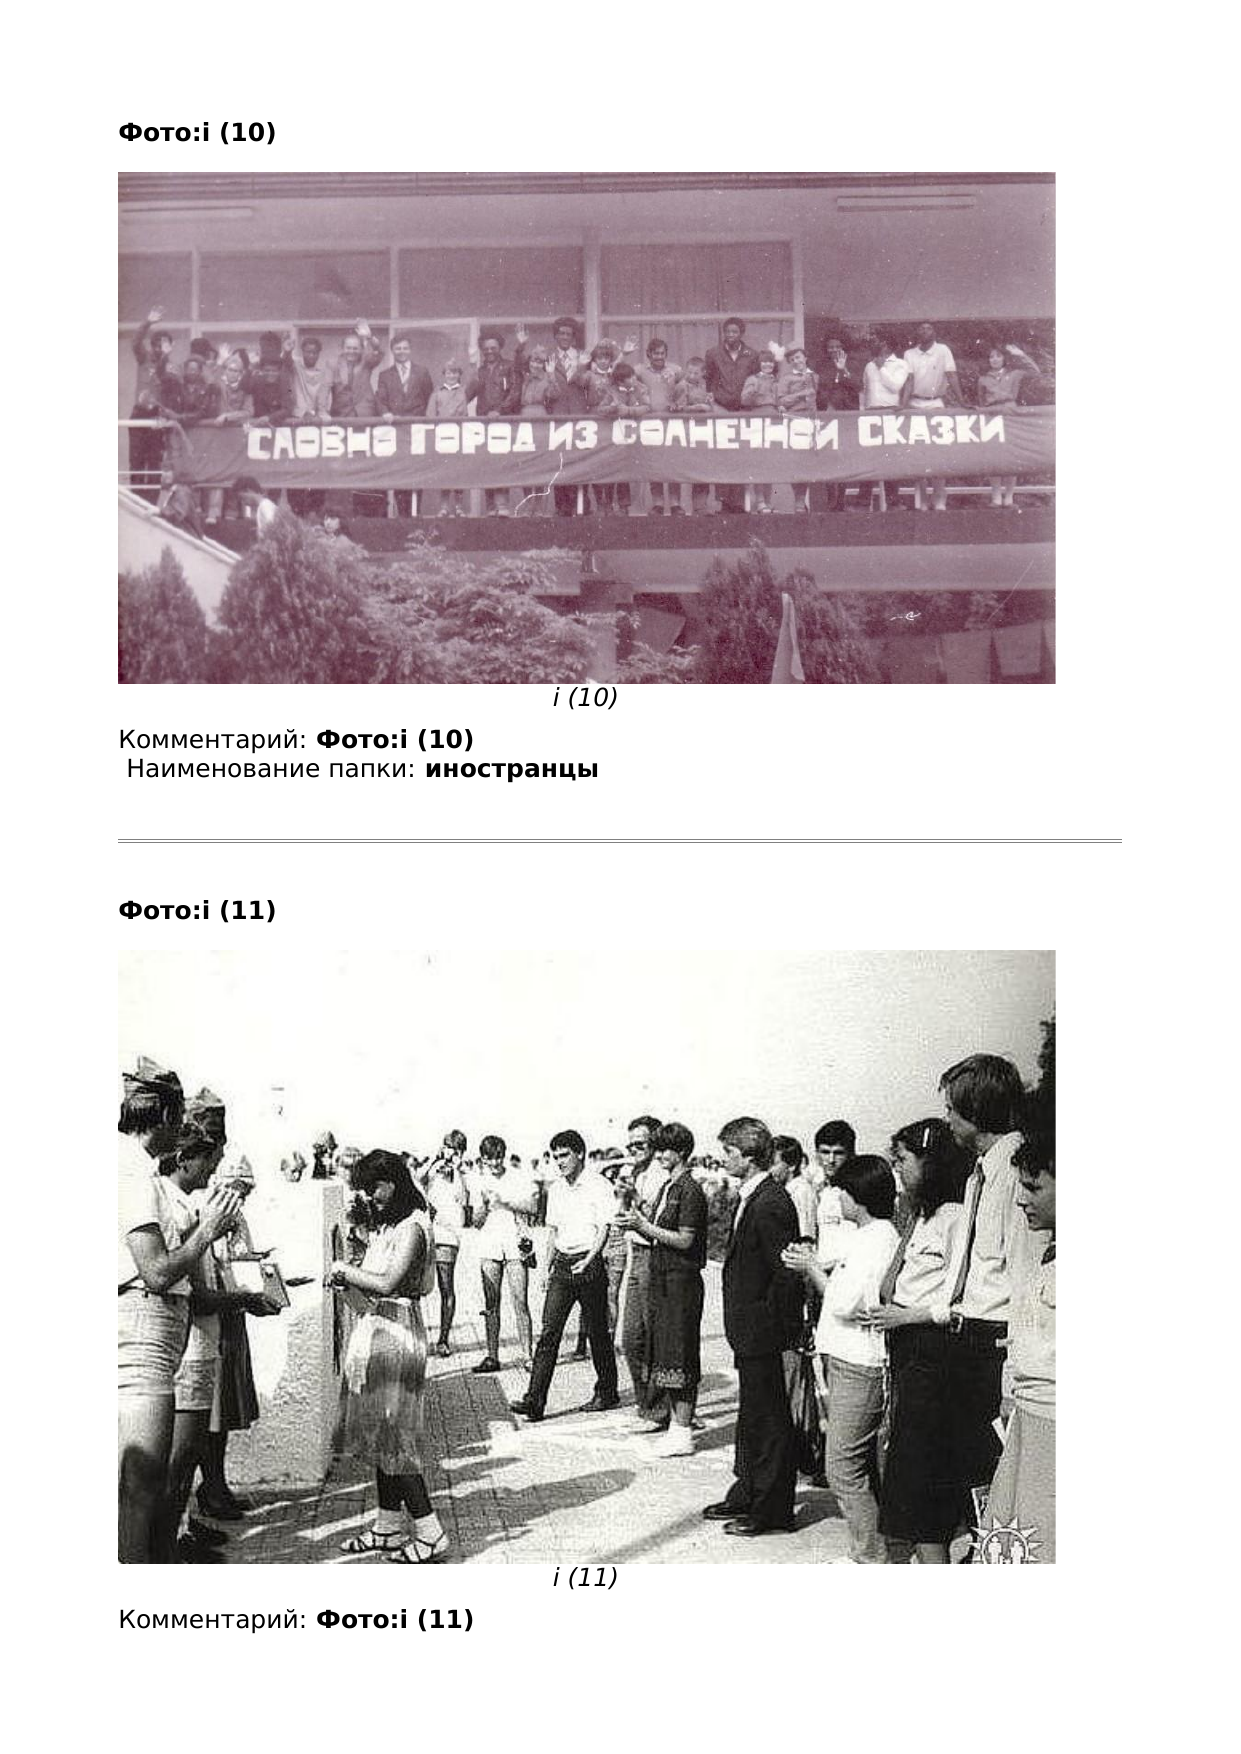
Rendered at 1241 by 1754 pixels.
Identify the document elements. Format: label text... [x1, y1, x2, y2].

text Комментарий: Фото:i (11) [118, 1605, 1122, 1634]
text Комментарий: Фото:i (10) Наименование папки: иностранцы [118, 725, 1122, 812]
picture [118, 950, 1056, 1564]
subtitle Фото:i (10) [118, 118, 1122, 147]
text i (11) [118, 1564, 1056, 1592]
text i (10) [118, 684, 1056, 712]
subtitle Фото:i (11) [118, 896, 1122, 925]
picture [118, 172, 1056, 684]
